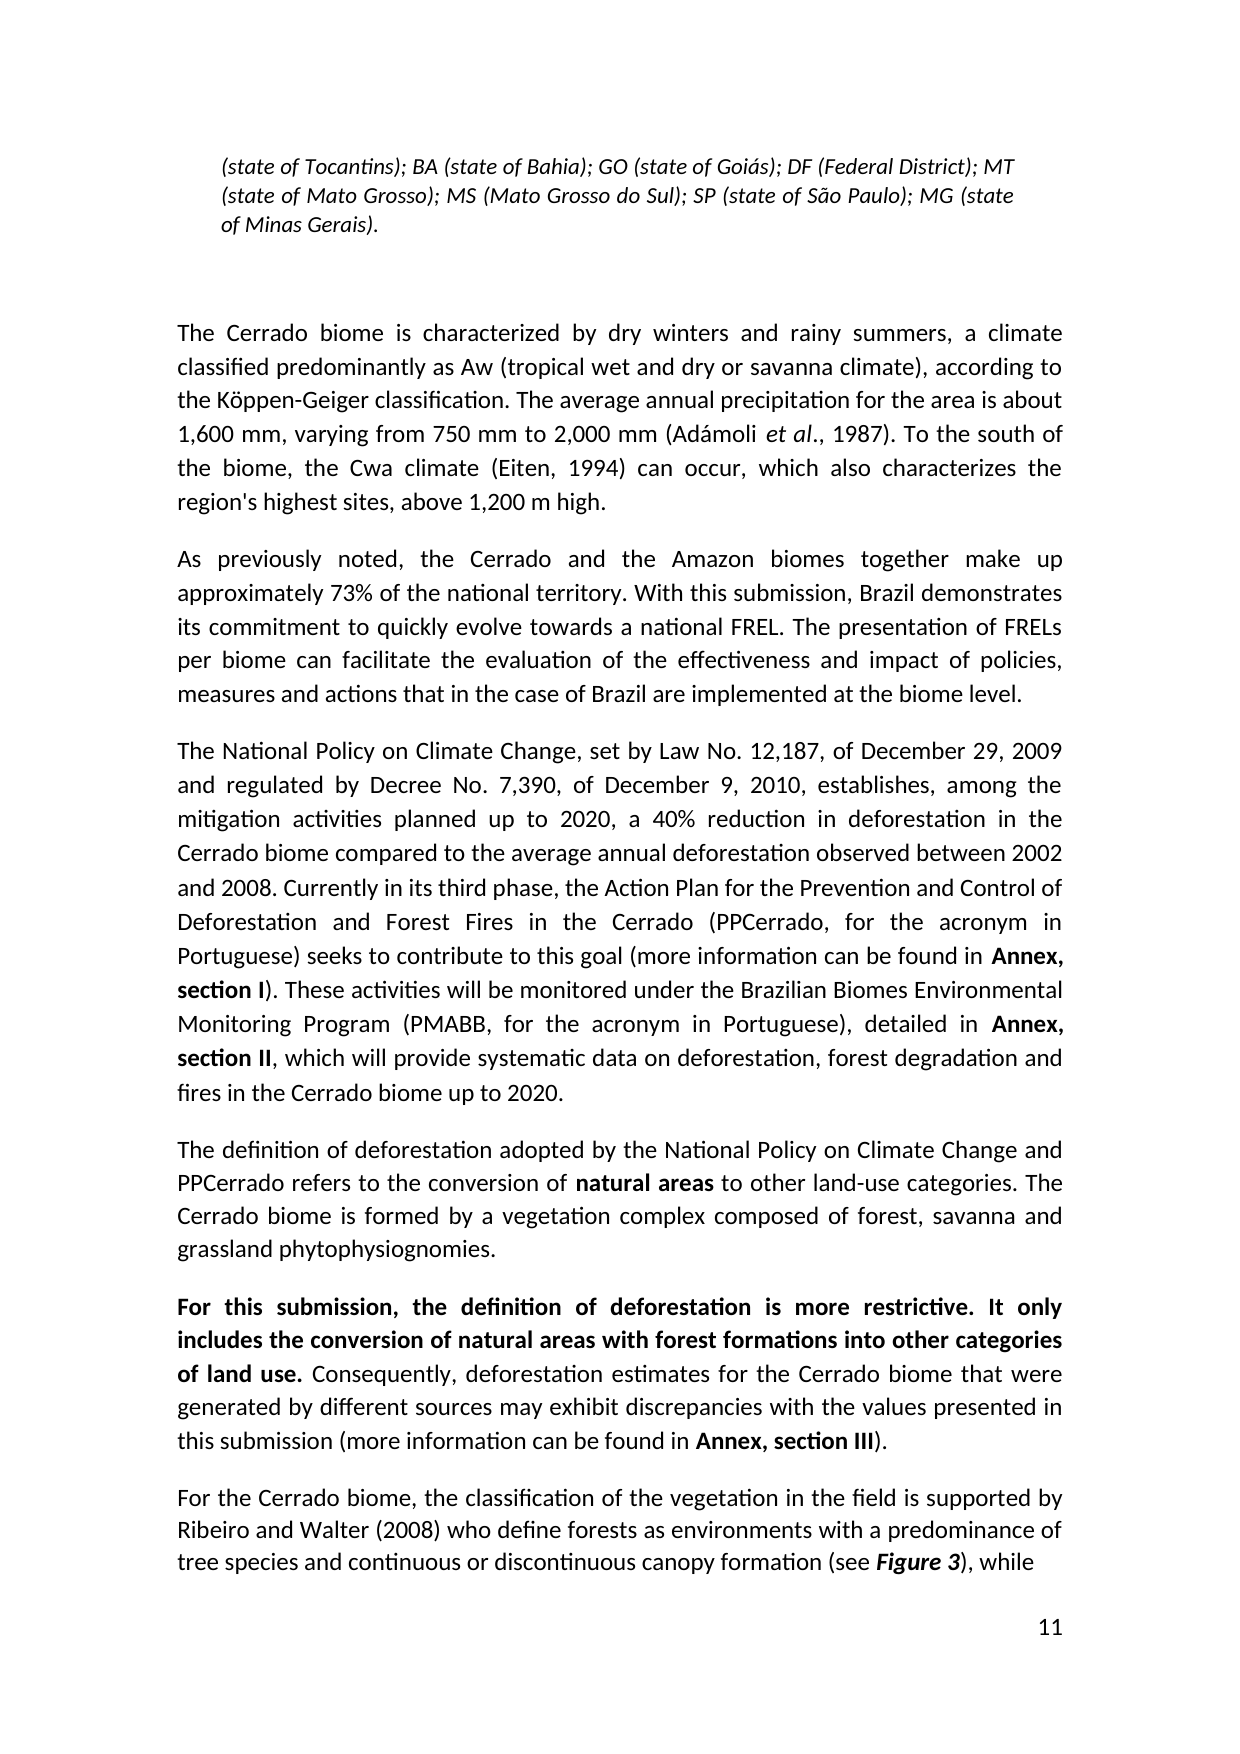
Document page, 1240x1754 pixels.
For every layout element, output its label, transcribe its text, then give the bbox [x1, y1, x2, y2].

text The Cerrado biome is characterized by dry winters and rainy summers, a climate classified predominantly as Aw (tropical wet and dry or savanna climate), according to the Köppen-Geiger classification. The average annual precipitation for the area is about 1,600 mm, varying from 750 mm to 2,000 mm (Adámoli et al., 1987). To the south of the biome, the Cwa climate (Eiten, 1994) can occur, which also characterizes the region's highest sites, above 1,200 m high. [177, 317, 1064, 517]
text For this submission, the definition of deforestation is more restrictive. It only includes the conversion of natural areas with forest formations into other categories of land use. Consequently, deforestation estimates for the Cerrado biome that were generated by different sources may exhibit discrepancies with the values presented in this submission (more information can be found in Annex, section III). [177, 1291, 1064, 1455]
text For the Cerrado biome, the classification of the vegetation in the field is supported by Ribeiro and Walter (2008) who define forests as environments with a predominance of tree species and continuous or discontinuous canopy formation (see Figure 3), while [177, 1482, 1064, 1576]
text The definition of deforestation adopted by the National Policy on Climate Change and PPCerrado refers to the conversion of natural areas to other land-use categories. The Cerrado biome is formed by a vegetation complex composed of forest, savanna and grassland phytophysiognomies. [177, 1135, 1064, 1264]
text The National Policy on Climate Change, set by Law No. 12,187, of December 29, 2009 and regulated by Decree No. 7,390, of December 9, 2010, establishes, among the mitigation activities planned up to 2020, a 40% reduction in deforestation in the Cerrado biome compared to the average annual deforestation observed between 2002 and 2008. Currently in its third phase, the Action Plan for the Prevention and Control of Deforestation and Forest Fires in the Cerrado (PPCerrado, for the acronym in Portuguese) seeks to contribute to this goal (more information can be found in Annex, section I). These activities will be monitored under the Brazilian Biomes Environmental Monitoring Program (PMABB, for the acronym in Portuguese), detailed in Annex, section II, which will provide systematic data on deforestation, forest degradation and fires in the Cerrado biome up to 2020. [177, 735, 1064, 1107]
text 11 [1037, 1611, 1089, 1641]
text As previously noted, the Cerrado and the Amazon biomes together make up approximately 73% of the national territory. With this submission, Brazil demonstrates its commitment to quickly evolve towards a national FREL. The presentation of FRELs per biome can facilitate the evaluation of the effectiveness and impact of policies, measures and actions that in the case of Brazil are implemented at the biome level. [177, 543, 1064, 708]
text (state of Tocantins); BA (state of Bahia); GO (state of Goiás); DF (Federal District); MT (state of Mato Grosso); MS (Mato Grosso do Sul); SP (state of São Paulo); MG (state of Minas Gerais). [221, 152, 1018, 238]
